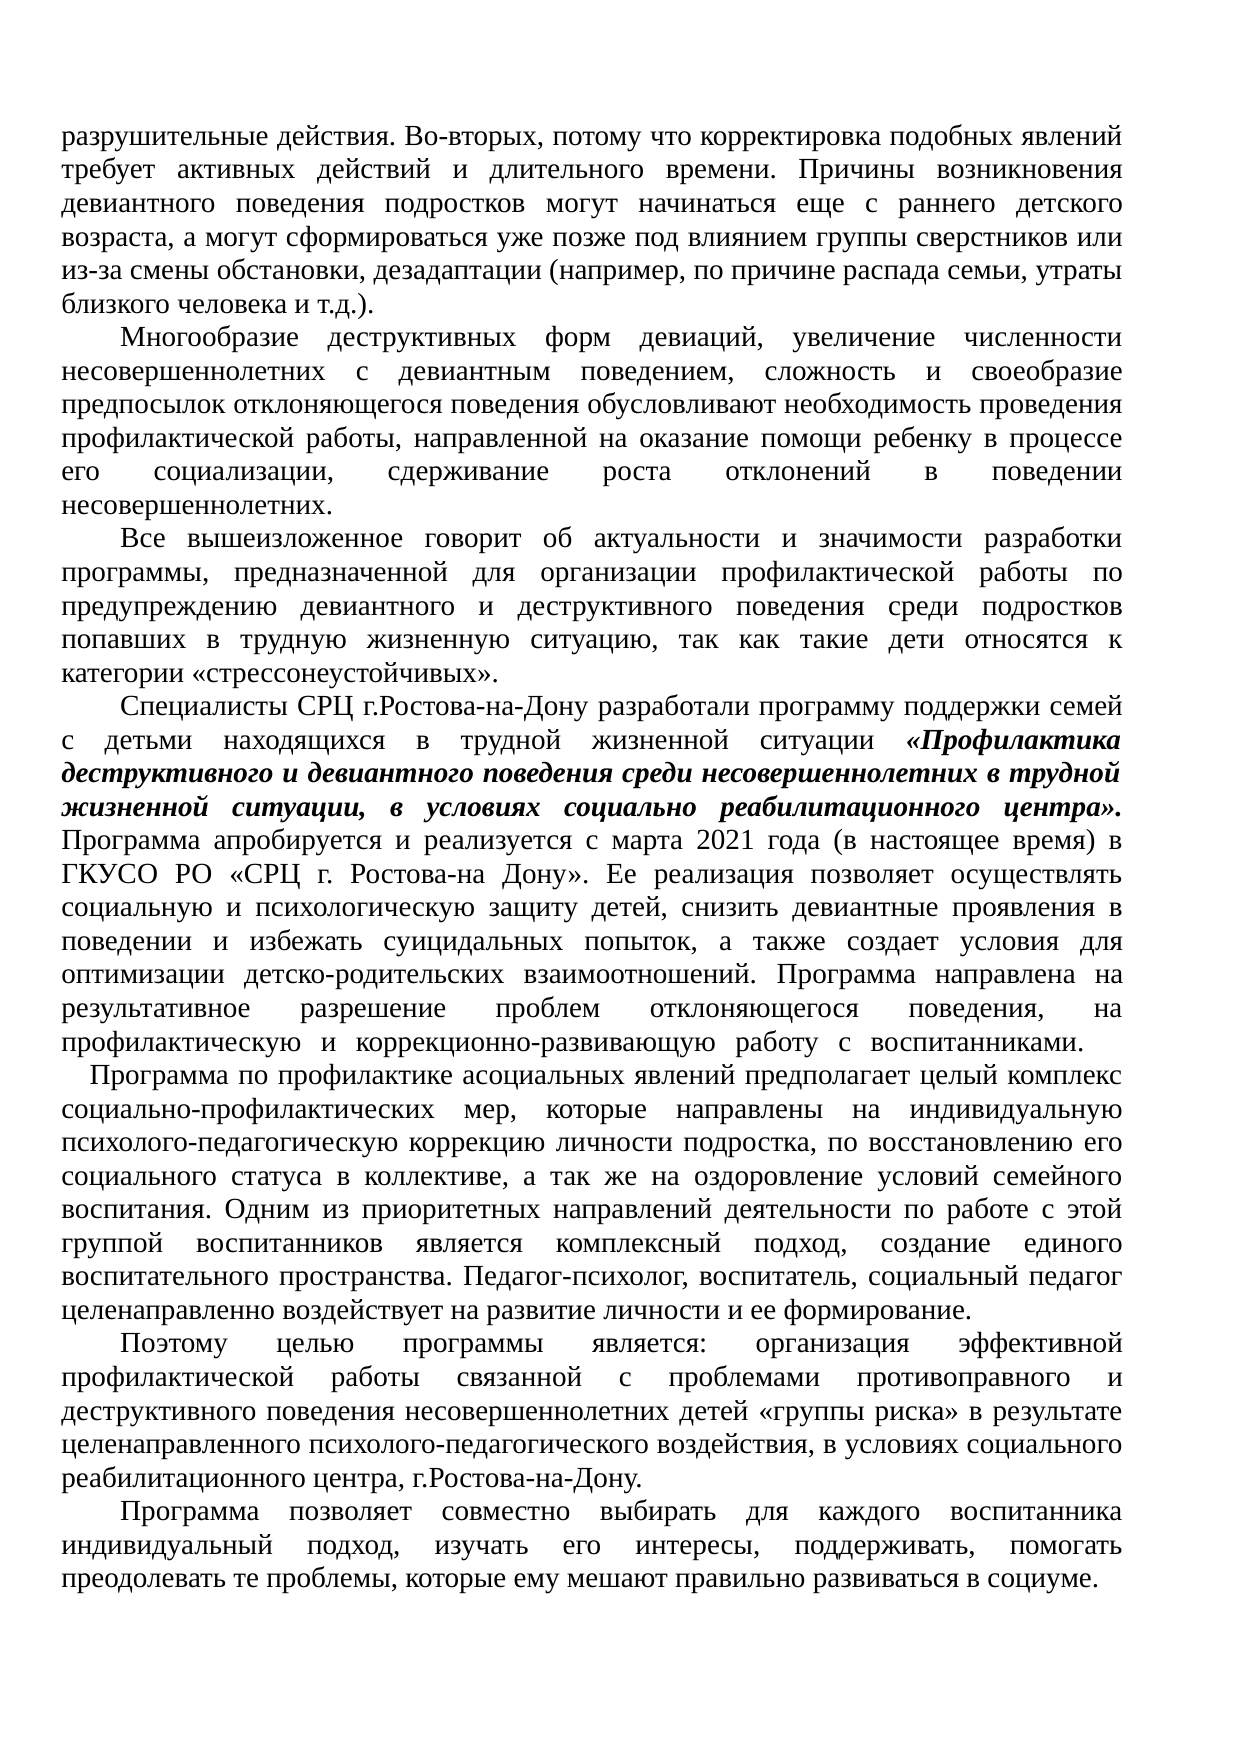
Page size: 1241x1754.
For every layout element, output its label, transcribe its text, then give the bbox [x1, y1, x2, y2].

text разрушительные действия. Во-вторых, потому что корректировка подобных явлений требует активных действий и длительного времени. Причины возникновения девиантного поведения подростков могут начинаться еще с раннего детского возраста, а могут сформироваться уже позже под влиянием группы сверстников или из-за смены обстановки, дезадаптации (например, по причине распада семьи, утраты близкого человека и т.д.). [61, 118, 1123, 319]
text Все вышеизложенное говорит об актуальности и значимости разработки программы, предназначенной для организации профилактической работы по предупреждению девиантного и деструктивного поведения среди подростков попавших в трудную жизненную ситуацию, так как такие дети относятся к категории «стрессонеустойчивых». [61, 521, 1123, 688]
text Многообразие деструктивных форм девиаций, увеличение численности несовершеннолетних с девиантным поведением, сложность и своеобразие предпосылок отклоняющегося поведения обусловливают необходимость проведения профилактической работы, направленной на оказание помощи ребенку в процессе его социализации, сдерживание роста отклонений в поведении несовершеннолетних. [61, 319, 1123, 521]
text Поэтому целью программы является: организация эффективной профилактической работы связанной с проблемами противоправного и деструктивного поведения несовершеннолетних детей «группы риска» в результате целенаправленного психолого-педагогического воздействия, в условиях социального реабилитационного центра, г.Ростова-на-Дону. [61, 1326, 1123, 1493]
text Специалисты СРЦ г.Ростова-на-Дону разработали программу поддержки семей с детьми находящихся в трудной жизненной ситуации «Профилактика деструктивного и девиантного поведения среди несовершеннолетних в трудной жизненной ситуации, в условиях социально реабилитационного центра». Программа апробируется и реализуется с марта 2021 года (в настоящее время) в ГКУСО РО «СРЦ г. Ростова-на Дону». Ее реализация позволяет осуществлять социальную и психологическую защиту детей, снизить девиантные проявления в поведении и избежать суицидальных попыток, а также создает условия для оптимизации детско-родительских взаимоотношений. Программа направлена на результативное разрешение проблем отклоняющегося поведения, на профилактическую и коррекционно-развивающую работу с воспитанниками. Программа по профилактике асоциальных явлений предполагает целый комплекс социально-профилактических мер, которые направлены на индивидуальную психолого-педагогическую коррекцию личности подростка, по восстановлению его социального статуса в коллективе, а так же на оздоровление условий семейного воспитания. Одним из приоритетных направлений деятельности по работе с этой группой воспитанников является комплексный подход, создание единого воспитательного пространства. Педагог-психолог, воспитатель, социальный педагог целенаправленно воздействует на развитие личности и ее формирование. [61, 688, 1123, 1326]
text Программа позволяет совместно выбирать для каждого воспитанника индивидуальный подход, изучать его интересы, поддерживать, помогать преодолевать те проблемы, которые ему мешают правильно развиваться в социуме. [61, 1493, 1123, 1594]
